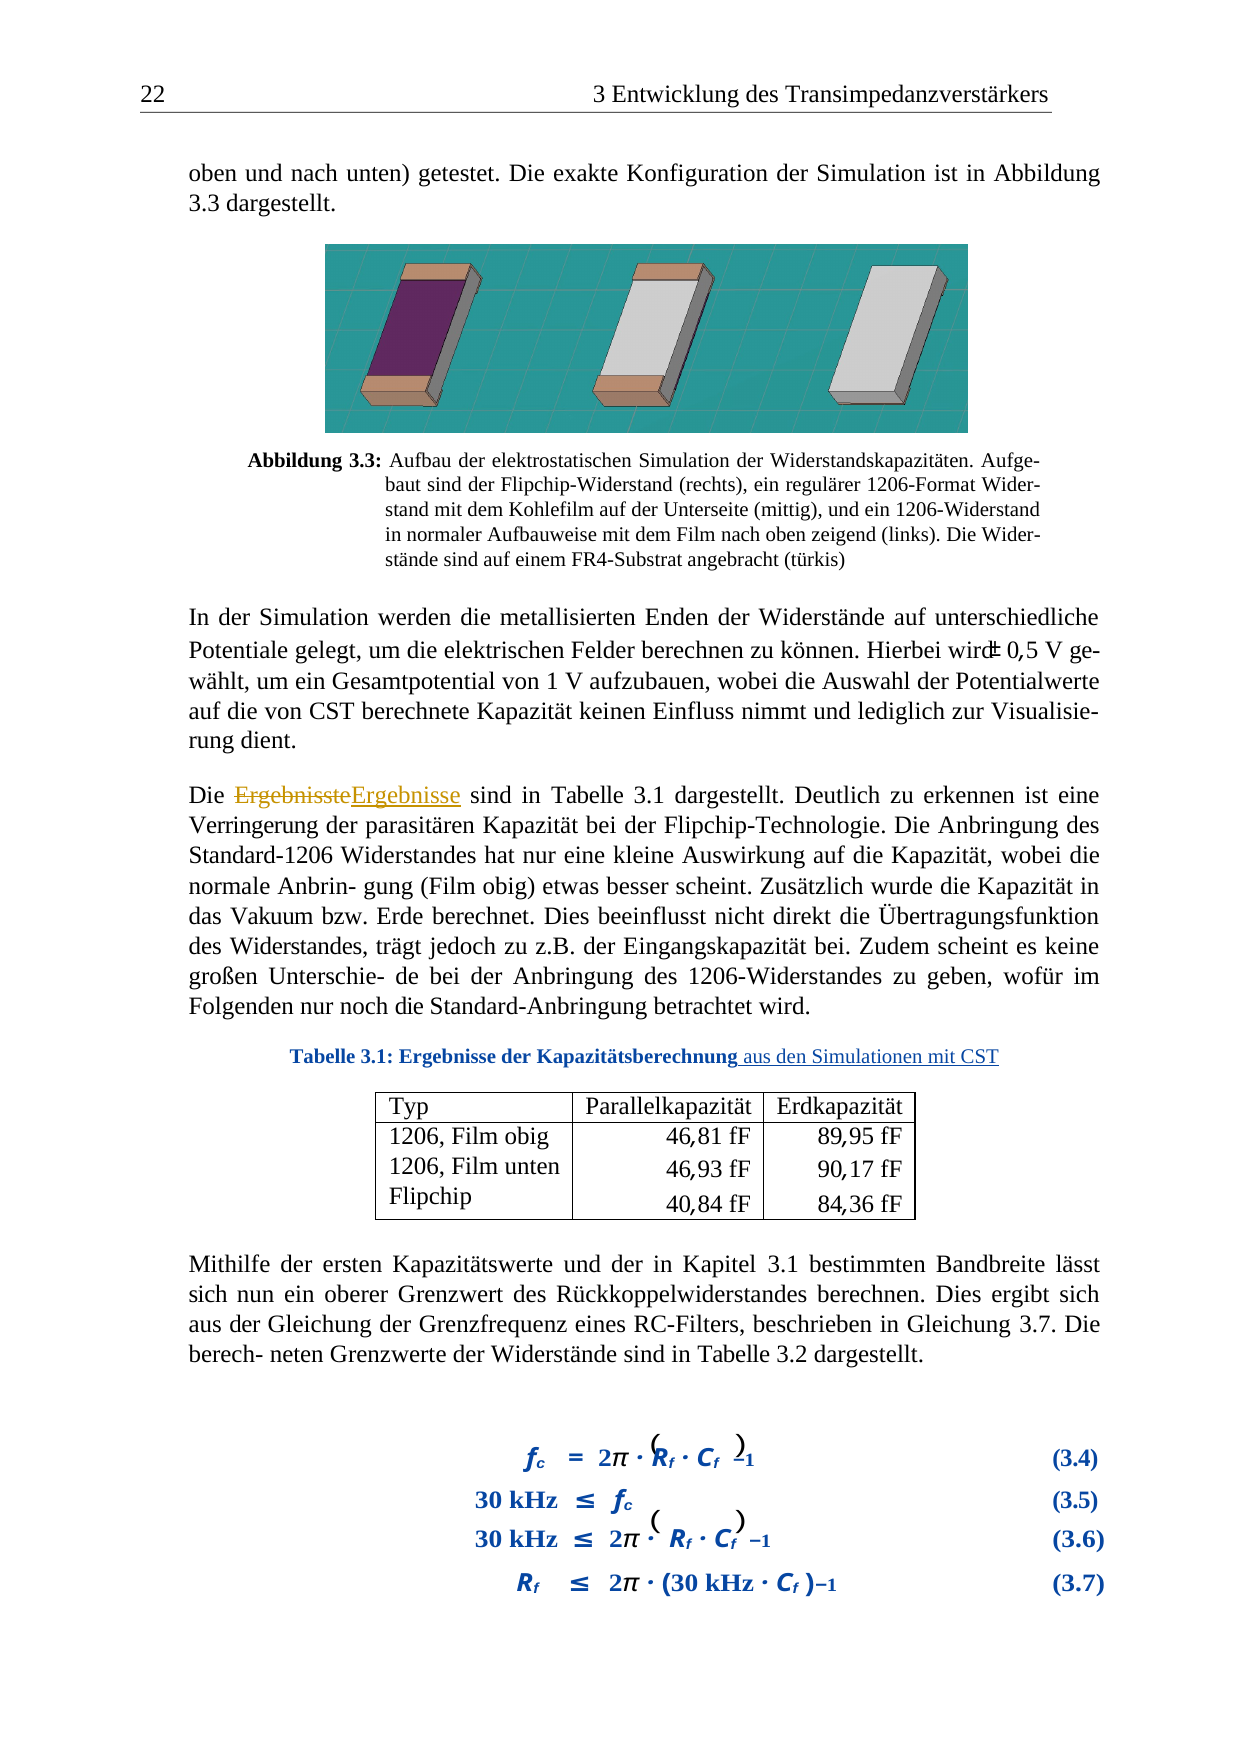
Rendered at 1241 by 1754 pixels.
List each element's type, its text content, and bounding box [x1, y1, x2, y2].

table_header Typ [376, 1093, 572, 1122]
text oben und nach unten) getestet. Die exakte Konfiguration der Simulation ist in Abbildung 3.3 dargestellt. [188, 158, 1100, 217]
text Abbildung 3.3: Aufbau der elektrostatischen Simulation der Widerstandskapazitäten. Aufge- baut sind der Flipchip-Widerstand (rechts), ein regulärer 1206-Format Wider- stand mit dem Kohlefilm auf der Unterseite (mittig), und ein 1206-Widerstand in normaler Aufbauweise mit dem Film nach oben zeigend (links). Die Wider- stände sind auf einem FR4-Substrat angebracht (türkis) [247, 254, 1041, 571]
picture [325, 244, 968, 433]
text ( ) [654, 1515, 741, 1522]
table_cell 46,81 fF 46,93 fF 40,84 fF [573, 1123, 763, 1219]
text Tabelle 3.1: Ergebnisse der Kapazitätsberechnung aus den Simulationen mit CST [96, 1044, 1192, 1068]
table_cell 89,95 fF 90,17 fF 84,36 fF [764, 1123, 914, 1219]
text Rf ≤ 2π · (30 kHz · Cf )−1 (3.7) [516, 1554, 1240, 1600]
text 30 kHz ≤ 2π · Rf · Cf −1 (3.6) [474, 1522, 1240, 1554]
text Die Ergebnisse sind in Tabelle 3.1 dargestellt. Deutlich zu erkennen ist eine Verringerung der parasitären Kapazität bei der Flipchip-Technologie. Die Anbringung des Standard-1206 Widerstandes hat nur eine kleine Auswirkung auf die Kapazität, wobei die normale Anbrin- gung (Film obig) etwas besser scheint. Zusätzlich wurde die Kapazität in das Vakuum bzw. Erde berechnet. Dies beeinflusst nicht direkt die Übertragungsfunktion des Widerstandes, trägt jedoch zu z.B. der Eingangskapazität bei. Zudem scheint es keine großen Unterschie- de bei der Anbringung des 1206-Widerstandes zu geben, wofür im Folgenden nur noch die Standard-Anbringung betrachtet wird. [188, 780, 1100, 1020]
text ( ) [649, 1433, 747, 1440]
text Mithilfe der ersten Kapazitätswerte und der in Kapitel 3.1 bestimmten Bandbreite lässt sich nun ein oberer Grenzwert des Rückkoppelwiderstandes berechnen. Dies ergibt sich aus der Gleichung der Grenzfrequenz eines RC-Filters, beschrieben in Gleichung 3.7. Die berech- neten Grenzwerte der Widerstände sind in Tabelle 3.2 dargestellt. [188, 1249, 1100, 1368]
text In der Simulation werden die metallisierten Enden der Widerstände auf unterschiedliche Potentiale gelegt, um die elektrischen Felder berechnen zu können. Hierbei wird 0,5 V ge- wählt, um ein Gesamtpotential von 1 V aufzubauen, wobei die Auswahl der Potentialwerte auf die von CST berechnete Kapazität keinen Einfluss nimmt und lediglich zur Visualisie- rung dient. [188, 602, 1100, 754]
table_header Parallelkapazität [573, 1093, 763, 1122]
table_cell 1206, Film obig 1206, Film unten Flipchip [376, 1123, 572, 1219]
table_header Erdkapazität [764, 1093, 914, 1122]
text fc = 2π · Rf · Cf −1 (3.4) 30 kHz ≤ fc (3.5) [474, 1440, 1100, 1515]
